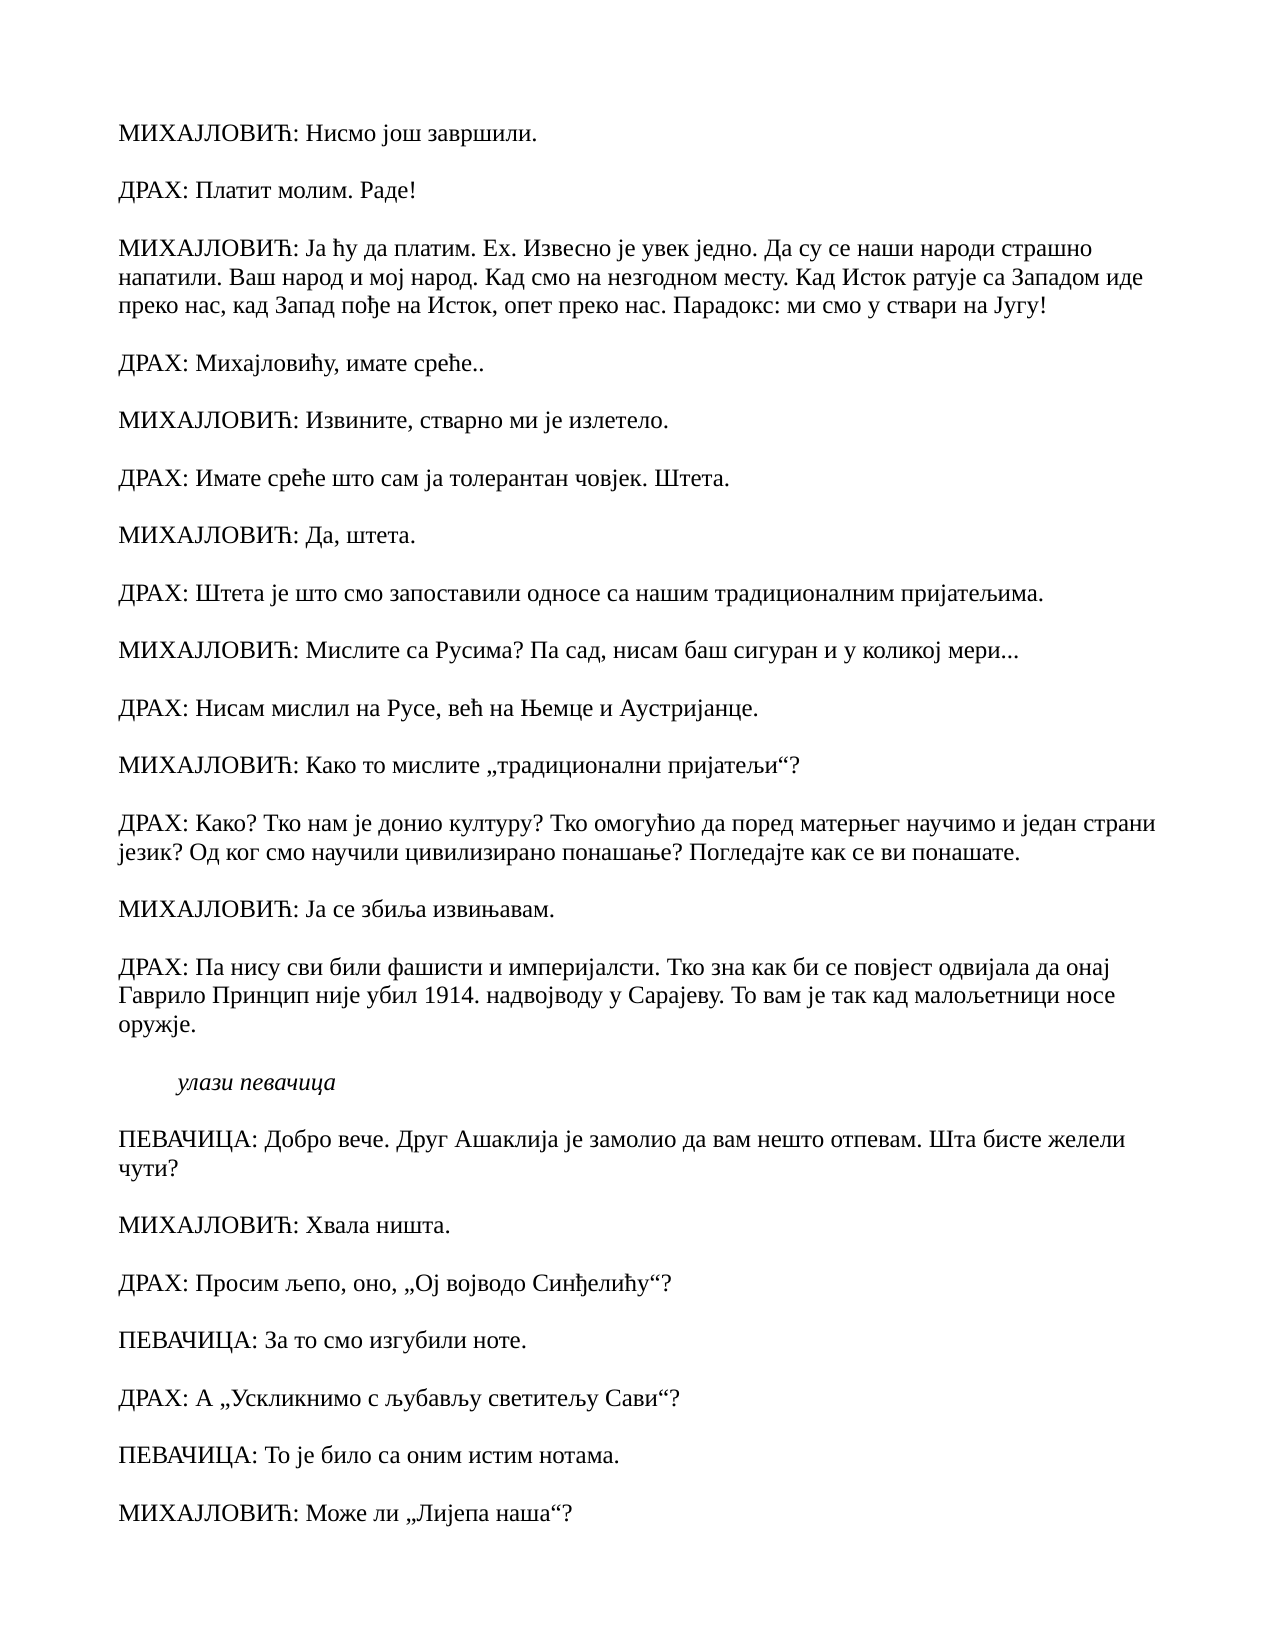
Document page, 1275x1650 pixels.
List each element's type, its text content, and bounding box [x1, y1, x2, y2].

text МИХАЈЛОВИЋ: Ја се збиља извињавам. [118, 894, 1157, 923]
text ДРАХ: Имате среће што сам ја толерантан човјек. Штета. [118, 463, 1157, 492]
text МИХАЈЛОВИЋ: Хвала ништа. [118, 1211, 1157, 1239]
text ДРАХ: Нисам мислил на Русе, већ на Њемце и Аустријанце. [118, 693, 1157, 722]
text ДРАХ: Па нису сви били фашисти и империјалсти. Тко зна как би се повјест одвијала да онај Гаврило Принцип није убил 1914. надвојводу у Сарајеву. То вам је так кад малољетници носе оружје. [118, 952, 1157, 1038]
text ДРАХ: Како? Тко нам је донио културу? Тко омогућио да поред матерњег научимо и један страни језик? Од ког смо научили цивилизирано понашање? Погледајте как се ви понашате. [118, 808, 1157, 866]
text ДРАХ: Штета је што смо запоставили односе са нашим традиционалним пријатељима. [118, 578, 1157, 607]
text улази певачица [177, 1067, 1157, 1096]
text МИХАЈЛОВИЋ: Ја ћу да платим. Ех. Извесно је увек једно. Да су се наши народи страшно напатили. Ваш народ и мој народ. Кад смо на незгодном месту. Кад Исток ратује са Западом иде преко нас, кад Запад пође на Исток, опет преко нас. Парадокс: ми смо у ствари на Југу! [118, 233, 1157, 319]
text ДРАХ: А „Ускликнимо с љубављу светитељу Сави“? [118, 1383, 1157, 1412]
text ДРАХ: Михајловићу, имате среће.. [118, 348, 1157, 377]
text ДРАХ: Просим љепо, оно, „Ој војводо Синђелићу“? [118, 1268, 1157, 1297]
text МИХАЈЛОВИЋ: Може ли „Лијепа наша“? [118, 1498, 1157, 1527]
text МИХАЈЛОВИЋ: Извините, стварно ми је излетело. [118, 406, 1157, 434]
text МИХАЈЛОВИЋ: Како то мислите „традиционални пријатељи“? [118, 751, 1157, 779]
text ПЕВАЧИЦА: За то смо изгубили ноте. [118, 1326, 1157, 1354]
text ДРАХ: Платит молим. Раде! [118, 176, 1157, 204]
text ПЕВАЧИЦА: То је било са оним истим нотама. [118, 1441, 1157, 1469]
text МИХАЈЛОВИЋ: Да, штета. [118, 521, 1157, 549]
text МИХАЈЛОВИЋ: Нисмо још завршили. [118, 118, 1157, 147]
text ПЕВАЧИЦА: Добро вече. Друг Ашаклија је замолио да вам нешто отпевам. Шта бисте желели чути? [118, 1124, 1157, 1182]
text МИХАЈЛОВИЋ: Мислите са Русима? Па сад, нисам баш сигуран и у коликој мери... [118, 636, 1157, 664]
